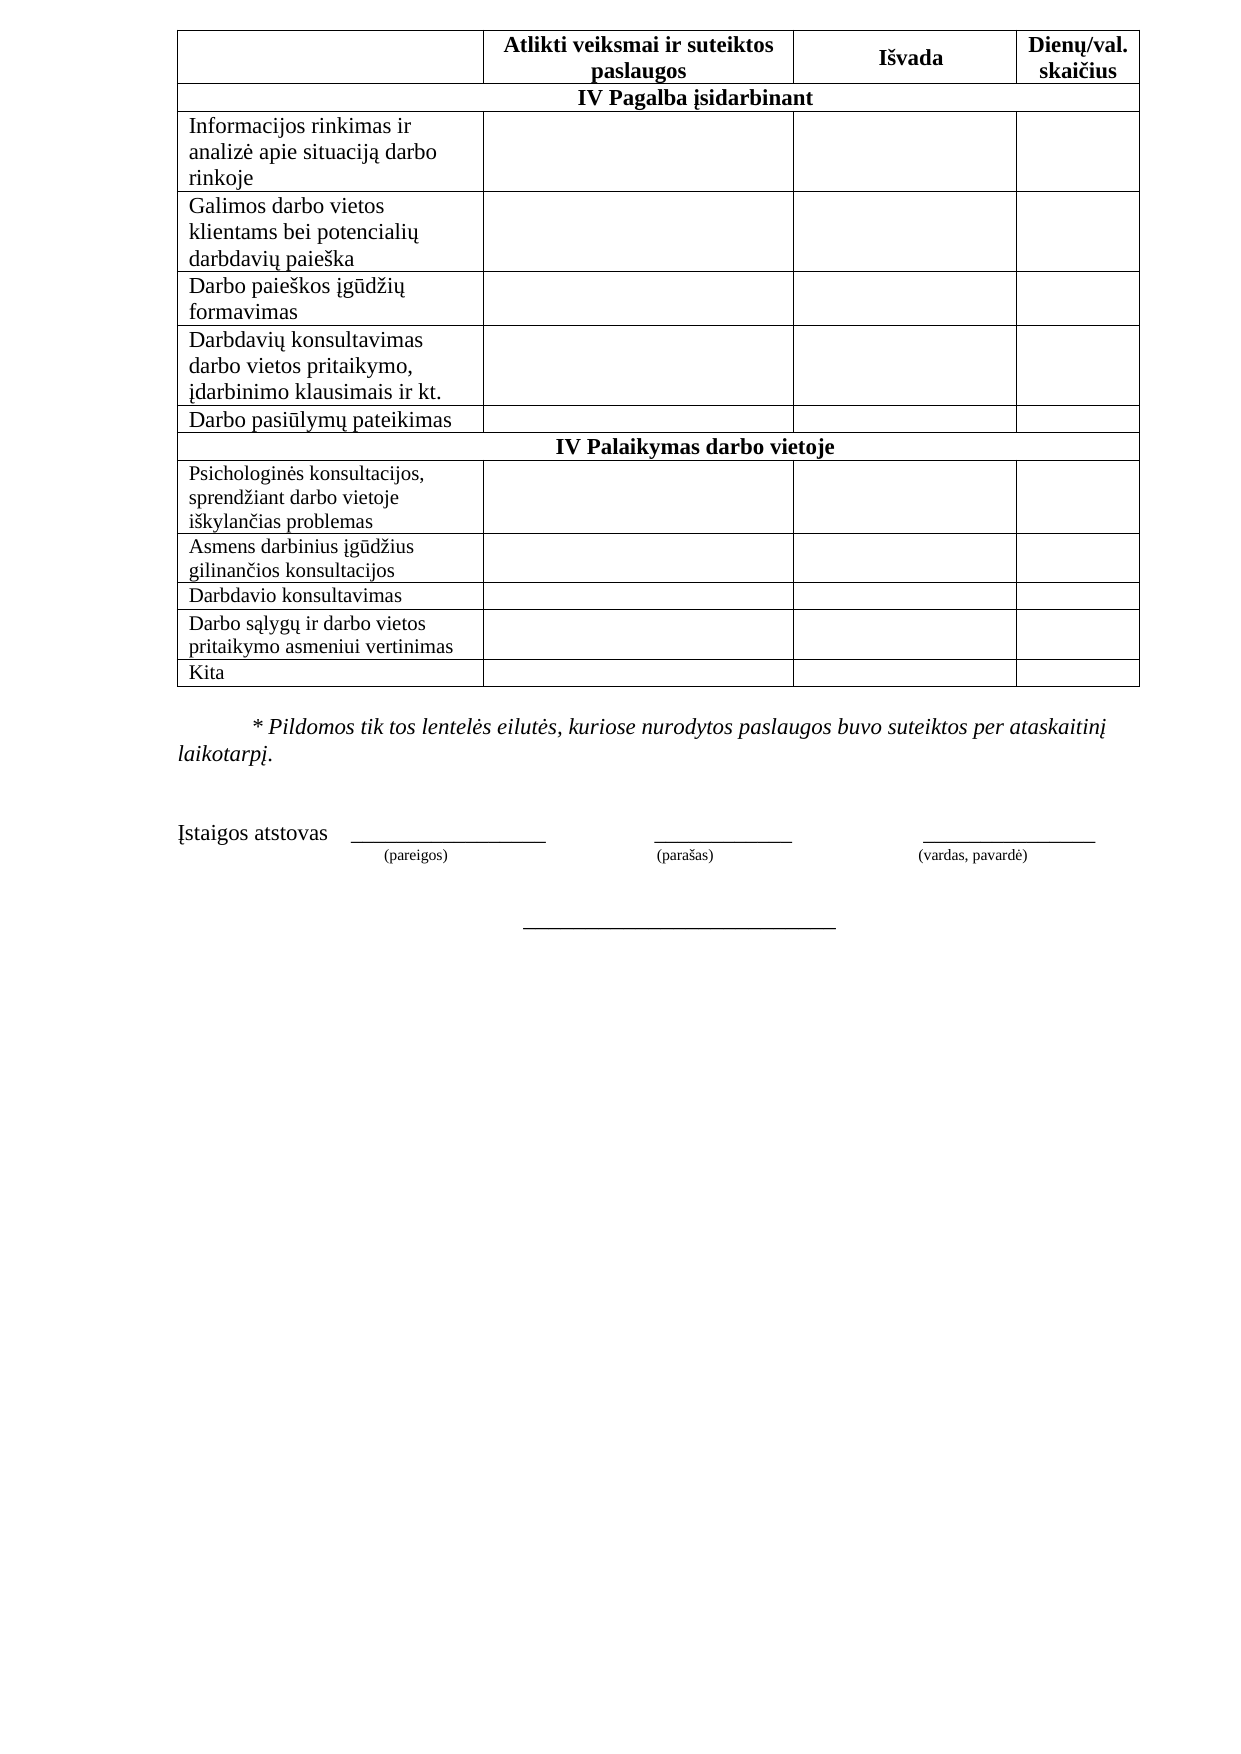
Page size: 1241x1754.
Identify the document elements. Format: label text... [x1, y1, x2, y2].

table_cell Darbo paieškos įgūdžių formavimas [178, 272, 483, 325]
table_cell Darbo pasiūlymų pateikimas [178, 406, 483, 432]
table_header Išvada [794, 31, 1016, 83]
table_cell [1017, 583, 1139, 609]
table_cell IV Palaikymas darbo vietoje [178, 433, 1139, 459]
table_cell [794, 461, 1016, 533]
table_cell [484, 112, 793, 191]
table_header Atlikti veiksmai ir suteiktos paslaugos [484, 31, 793, 83]
text (pareigos) (parašas) (vardas, pavardė) [177, 845, 1181, 874]
table_cell [794, 660, 1016, 686]
table_cell [1017, 534, 1139, 582]
table_cell [484, 406, 793, 432]
table_cell Darbdavio konsultavimas [178, 583, 483, 609]
table_cell [484, 192, 793, 271]
table_cell [1017, 660, 1139, 686]
text * Pildomos tik tos lentelės eilutės, kuriose nurodytos paslaugos buvo suteiktos per ataskaitinį laikotarpį. [177, 713, 1181, 766]
table_cell Informacijos rinkimas ir analizė apie situaciją darbo rinkoje [178, 112, 483, 191]
table_header Dienų/val. skaičius [1017, 31, 1139, 83]
table_cell [484, 610, 793, 658]
table_cell Kita [178, 660, 483, 686]
text Įstaigos atstovas _________________ ____________ _______________ [177, 819, 1181, 845]
table_cell Darbdavių konsultavimas darbo vietos pritaikymo, įdarbinimo klausimais ir kt. [178, 326, 483, 405]
table_cell [484, 461, 793, 533]
table_cell [794, 326, 1016, 405]
table_cell [484, 326, 793, 405]
table_cell [1017, 326, 1139, 405]
table_cell [484, 660, 793, 686]
table_cell [1017, 112, 1139, 191]
table_cell [794, 610, 1016, 658]
table_cell IV Pagalba įsidarbinant [178, 84, 1139, 111]
table_cell Darbo sąlygų ir darbo vietos pritaikymo asmeniui vertinimas [178, 610, 483, 658]
table_header [178, 31, 483, 83]
table_cell [1017, 192, 1139, 271]
table_cell [1017, 610, 1139, 658]
table_cell Psichologinės konsultacijos, sprendžiant darbo vietoje iškylančias problemas [178, 461, 483, 533]
table_cell [1017, 461, 1139, 533]
table_cell [484, 534, 793, 582]
table_cell Asmens darbinius įgūdžius gilinančios konsultacijos [178, 534, 483, 582]
text _________________________ [177, 903, 1181, 931]
table_cell [794, 192, 1016, 271]
table_cell [794, 534, 1016, 582]
table_cell [794, 406, 1016, 432]
table_cell [794, 583, 1016, 609]
table_cell Galimos darbo vietos klientams bei potencialių darbdavių paieška [178, 192, 483, 271]
table_cell [484, 272, 793, 325]
table_cell [1017, 406, 1139, 432]
table_cell [484, 583, 793, 609]
table_cell [794, 112, 1016, 191]
table_cell [1017, 272, 1139, 325]
table_cell [794, 272, 1016, 325]
